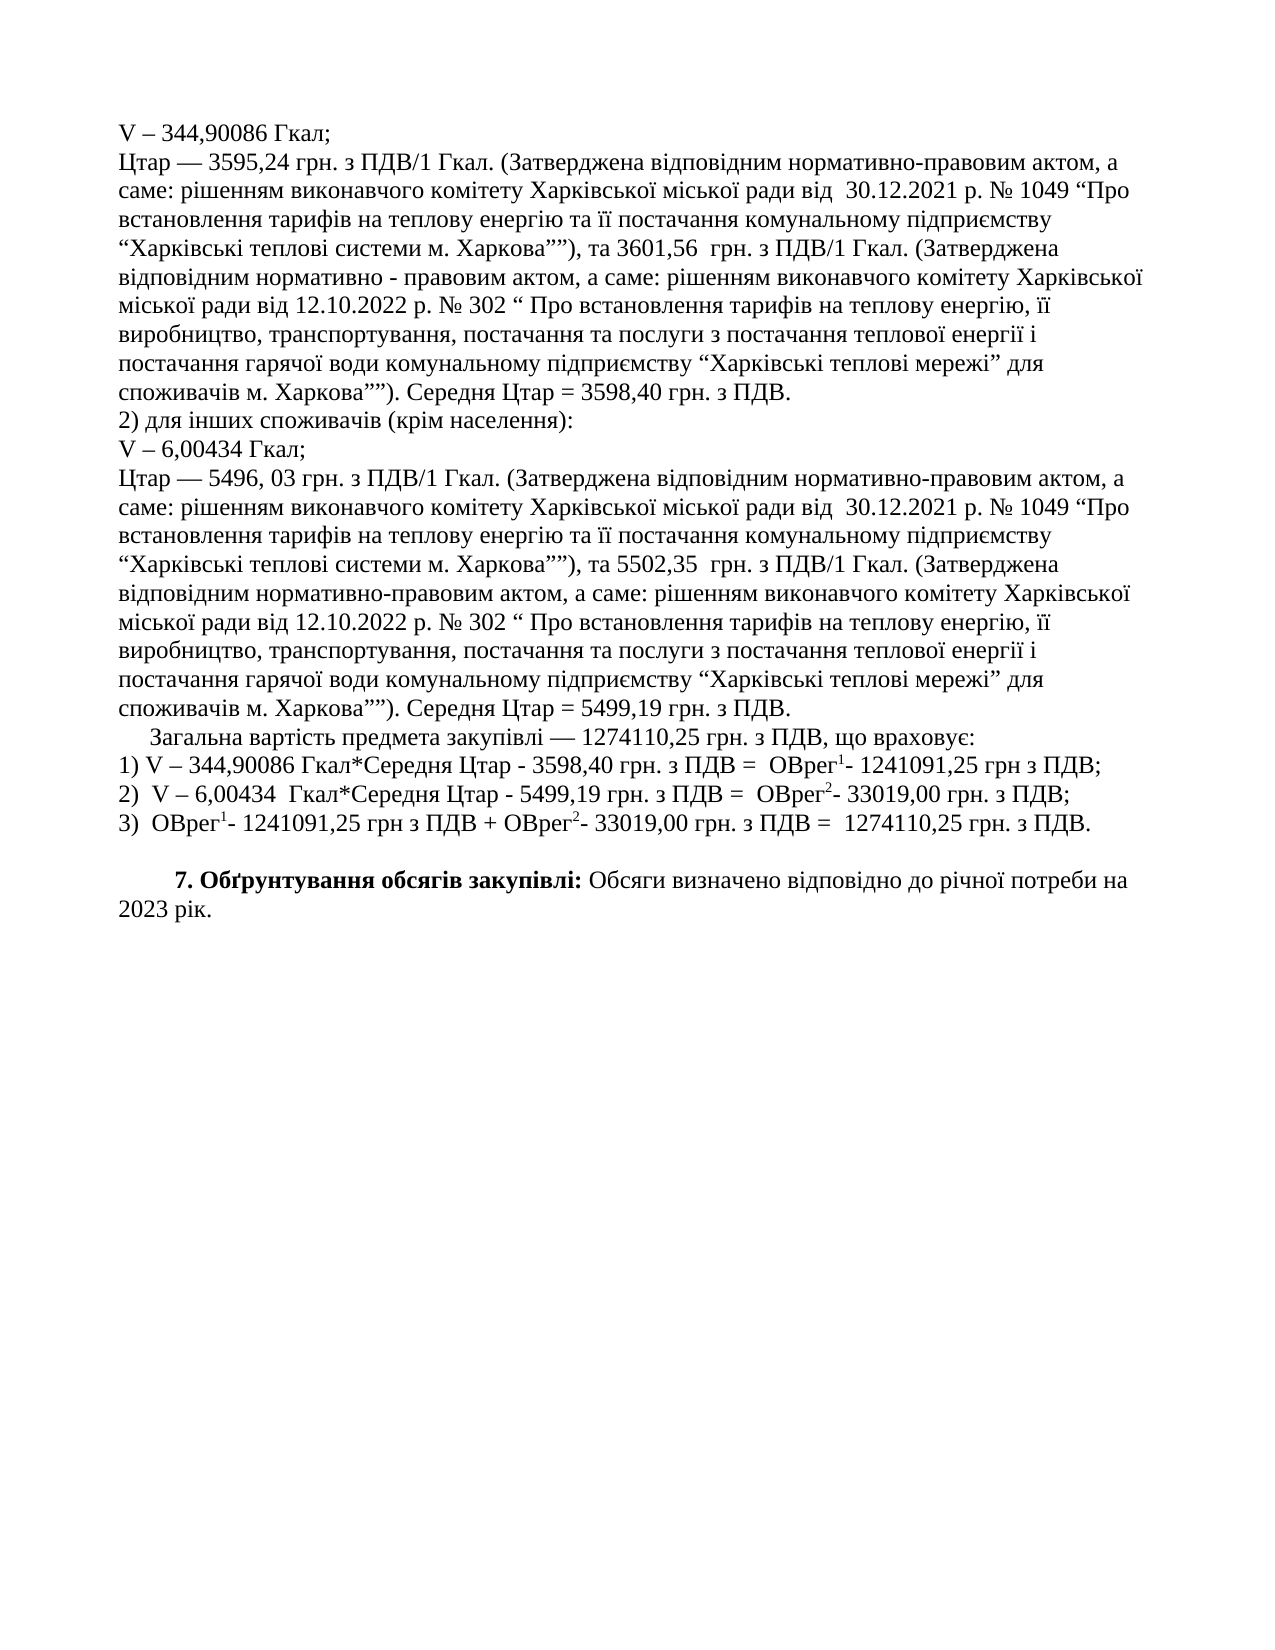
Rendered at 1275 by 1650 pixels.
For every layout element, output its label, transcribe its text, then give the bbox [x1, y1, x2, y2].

text 3) ОВрег1- 1241091,25 грн з ПДВ + ОВрег2- 33019,00 грн. з ПДВ = 1274110,25 грн. з ПДВ. [118, 808, 1157, 837]
text Загальна вартість предмета закупівлі — 1274110,25 грн. з ПДВ, що враховує: [118, 722, 1157, 751]
text 2) V – 6,00434 Гкал*Середня Цтар - 5499,19 грн. з ПДВ = ОВрег2- 33019,00 грн. з ПДВ; [118, 779, 1157, 808]
text 2) для інших споживачів (крім населення): [118, 406, 1157, 434]
text V – 6,00434 Гкал; [118, 434, 1157, 463]
text Цтар — 3595,24 грн. з ПДВ/1 Гкал. (Затверджена відповідним нормативно-правовим актом, а саме: рішенням виконавчого комітету Харківської міської ради від 30.12.2021 р. № 1049 “Про встановлення тарифів на теплову енергію та її постачання комунальному підприємству “Харківські теплові системи м. Харкова””), та 3601,56 грн. з ПДВ/1 Гкал. (Затверджена відповідним нормативно - правовим актом, а саме: рішенням виконавчого комітету Харківської міської ради від 12.10.2022 р. № 302 “ Про встановлення тарифів на теплову енергію, її виробництво, транспортування, постачання та послуги з постачання теплової енергії і постачання гарячої води комунальному підприємству “Харківські теплові мережі” для споживачів м. Харкова””). Середня Цтар = 3598,40 грн. з ПДВ. [118, 147, 1157, 406]
text 1) V – 344,90086 Гкал*Середня Цтар - 3598,40 грн. з ПДВ = ОВрег1- 1241091,25 грн з ПДВ; [118, 751, 1157, 779]
text 7. Обґрунтування обсягів закупівлі: Обсяги визначено відповідно до річної потреби на 2023 рік. [118, 866, 1157, 923]
text Цтар — 5496, 03 грн. з ПДВ/1 Гкал. (Затверджена відповідним нормативно-правовим актом, а саме: рішенням виконавчого комітету Харківської міської ради від 30.12.2021 р. № 1049 “Про встановлення тарифів на теплову енергію та її постачання комунальному підприємству “Харківські теплові системи м. Харкова””), та 5502,35 грн. з ПДВ/1 Гкал. (Затверджена відповідним нормативно-правовим актом, а саме: рішенням виконавчого комітету Харківської міської ради від 12.10.2022 р. № 302 “ Про встановлення тарифів на теплову енергію, її виробництво, транспортування, постачання та послуги з постачання теплової енергії і постачання гарячої води комунальному підприємству “Харківські теплові мережі” для споживачів м. Харкова””). Середня Цтар = 5499,19 грн. з ПДВ. [118, 463, 1157, 722]
text V – 344,90086 Гкал; [118, 118, 1157, 147]
